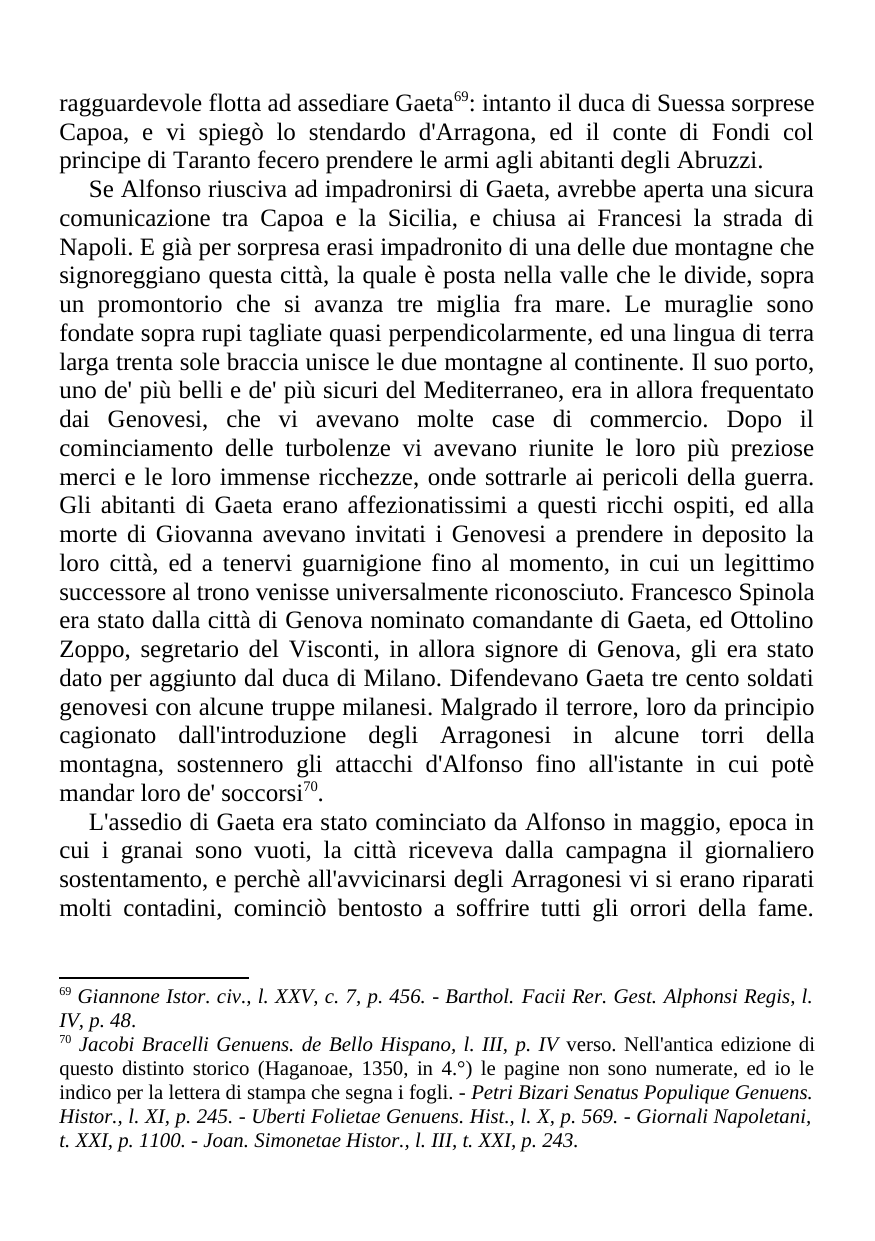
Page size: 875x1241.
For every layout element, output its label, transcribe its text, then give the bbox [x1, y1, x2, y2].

text L'assedio di Gaeta era stato cominciato da Alfonso in maggio, epoca in cui i granai sono vuoti, la città riceveva dalla campagna il giornaliero sostentamento, e perchè all'avvicinarsi degli Arragonesi vi si erano riparati molti contadini, cominciò bentosto a soffrire tutti gli orrori della fame. Volendo lo Spinola diffendersi fino all'estremo, mandò fuori tutte le bocche inutili. Giunsero al campo d'Alfonso truppe di donne, di fanciulli, di vecchi, oppressi dalla miseria, estenuati dalla fame, e fuggendo lontano da quelle mura, ove i figli, i fratelli, gli sposi, eransi fermati per combattere. I consiglieri d'Alfonso gli rappresentavano, che il crudele diritto della guerra lo autorizzava a far rientrare in città tutti coloro che tentavano d'uscire, ed a negare ai nemici quella compassione che non avevano trovata nei loro prossimi. Ma Alfonso, il magnanimo, in questo giorno meritò in particolar modo il soprannome che lo distingue nella storia. «Io preferisco, rispose, di non prendere la città, piuttosto che venir meno ai doveri dell'umanità.» Fece distribuire cibi ai fuggiaschi, permettendo loro di ritirarsi ove meglio credevano. In tal modo perdette probabilmente l'occasione di prendere Gaeta, e si espose inoltre alla sciagura che provò poco dopo, ma divulgò tra i popoli e tra i suoi nemici medesimi la fama della sua generosità, guadagnò il cuore de' Napolitani, e si aprì colle sue virtù la strada del trono, sul quale salì bentosto. [59, 807, 815, 922]
text Se Alfonso riusciva ad impadronirsi di Gaeta, avrebbe aperta una sicura comunicazione tra Capoa e la Sicilia, e chiusa ai Francesi la strada di Napoli. E già per sorpresa erasi impadronito di una delle due montagne che signoreggiano questa città, la quale è posta nella valle che le divide, sopra un promontorio che si avanza tre miglia fra mare. Le muraglie sono fondate sopra rupi tagliate quasi perpendicolarmente, ed una lingua di terra larga trenta sole braccia unisce le due montagne al continente. Il suo porto, uno de' più belli e de' più sicuri del Mediterraneo, era in allora frequentato dai Genovesi, che vi avevano molte case di commercio. Dopo il cominciamento delle turbolenze vi avevano riunite le loro più preziose merci e le loro immense ricchezze, onde sottrarle ai pericoli della guerra. Gli abitanti di Gaeta erano affezionatissimi a questi ricchi ospiti, ed alla morte di Giovanna avevano invitati i Genovesi a prendere in deposito la loro città, ed a tenervi guarnigione fino al momento, in cui un legittimo successore al trono venisse universalmente riconosciuto. Francesco Spinola era stato dalla città di Genova nominato comandante di Gaeta, ed Ottolino Zoppo, segretario del Visconti, in allora signore di Genova, gli era stato dato per aggiunto dal duca di Milano. Difendevano Gaeta tre cento soldati genovesi con alcune truppe milanesi. Malgrado il terrore, loro da principio cagionato dall'introduzione degli Arragonesi in alcune torri della montagna, sostennero gli attacchi d'Alfonso fino all'istante in cui potè mandar loro de' soccorsi. [59, 174, 815, 807]
text Giannone Istor. civ., l. XXV, c. 7, p. 456. - Barthol. Facii Rer. Gest. Alphonsi Regis, l. IV, p. 48. [59, 984, 815, 1032]
text ragguardevole flotta ad assediare Gaeta: intanto il duca di Suessa sorprese Capoa, e vi spiegò lo stendardo d'Arragona, ed il conte di Fondi col principe di Taranto fecero prendere le armi agli abitanti degli Abruzzi. [59, 88, 815, 174]
text Jacobi Bracelli Genuens. de Bello Hispano, l. III, p. IV verso. Nell'antica edizione di questo distinto storico (Haganoae, 1350, in 4.°) le pagine non sono numerate, ed io le indico per la lettera di stampa che segna i fogli. - Petri Bizari Senatus Populique Genuens. Histor., l. XI, p. 245. - Uberti Folietae Genuens. Hist., l. X, p. 569. - Giornali Napoletani, t. XXI, p. 1100. - Joan. Simonetae Histor., l. III, t. XXI, p. 243. [59, 1032, 815, 1152]
